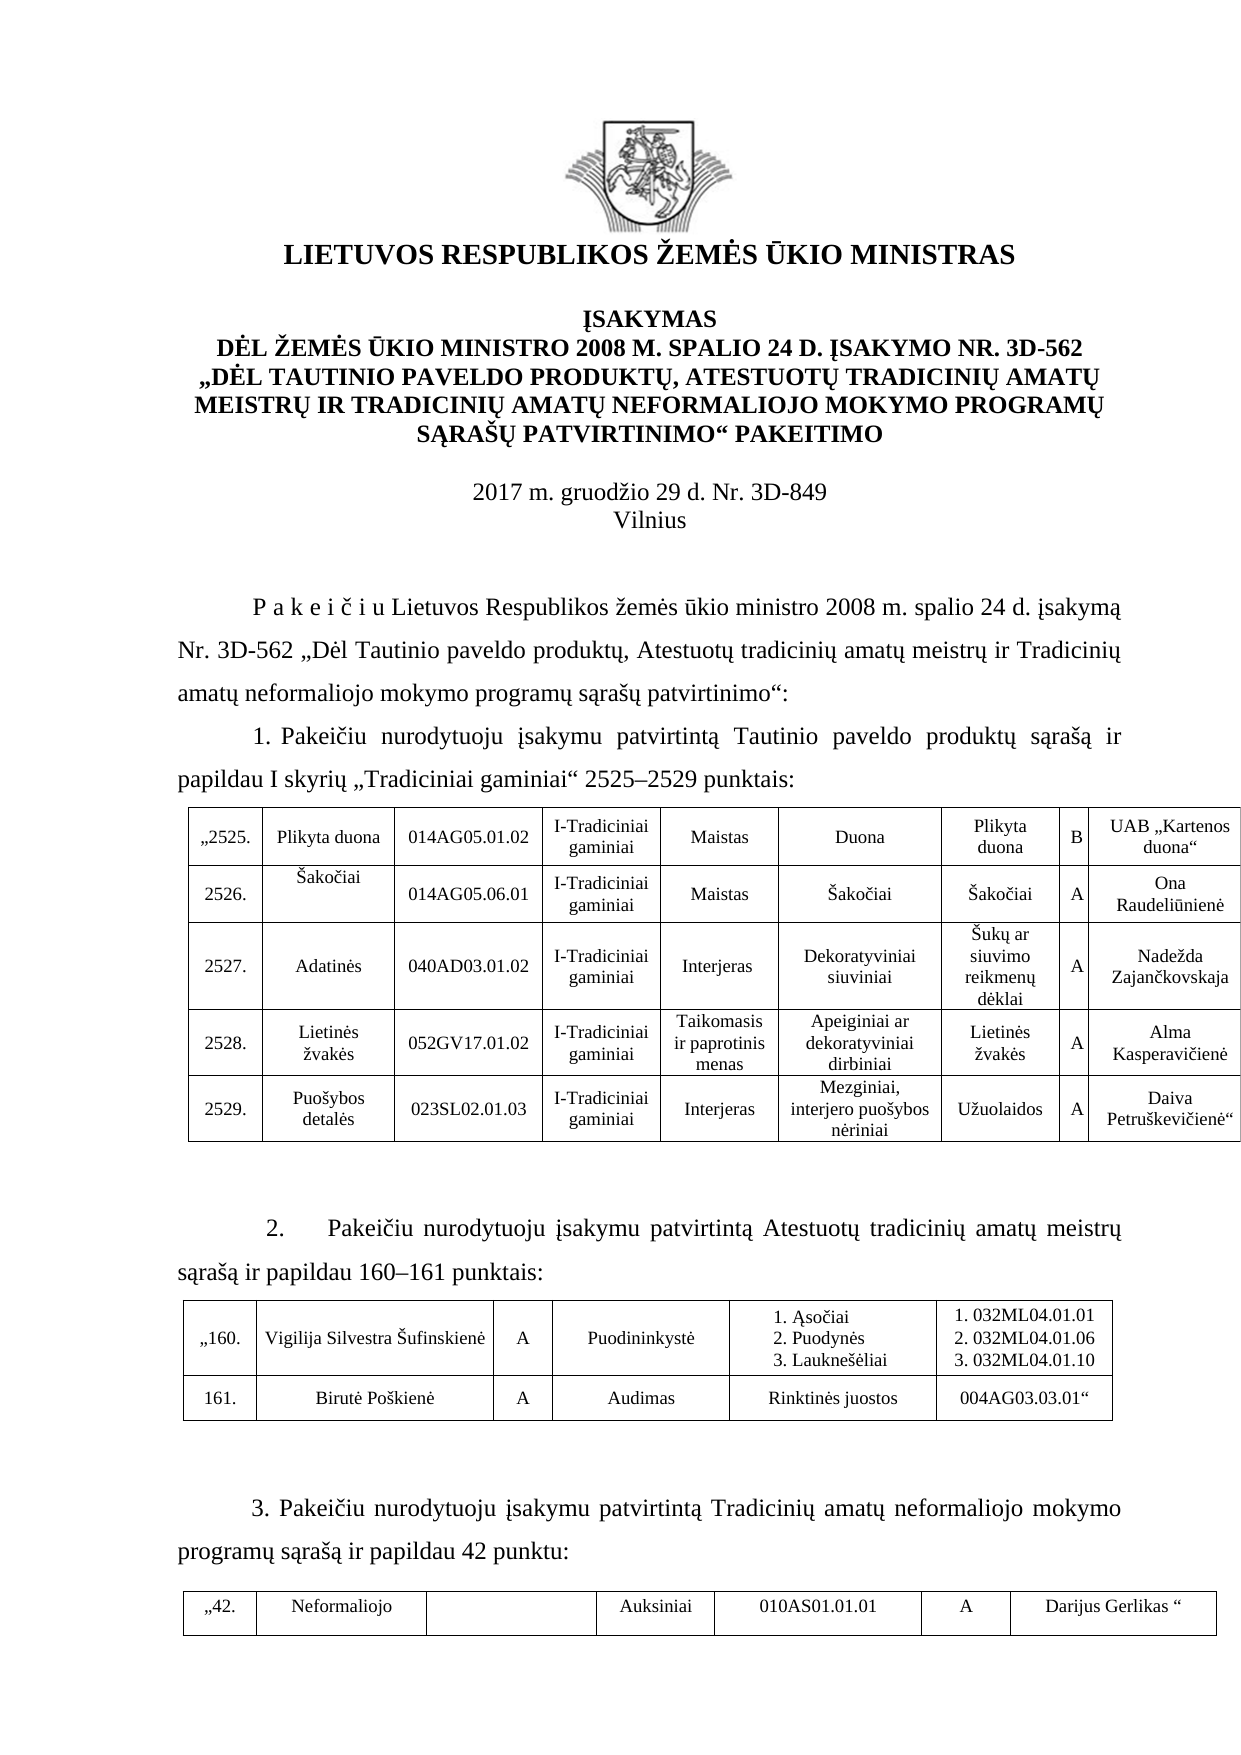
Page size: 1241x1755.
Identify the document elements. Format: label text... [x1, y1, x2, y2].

table_header 1. 032ML04.01.01 2. 032ML04.01.06 3. 032ML04.01.10 [937, 1301, 1112, 1375]
table_header Vigilija Silvestra Šufinskienė [257, 1301, 493, 1375]
table_header UAB „Kartenos duona“ [1089, 808, 1240, 864]
text „DĖL TAUTINIO PAVELDO PRODUKTŲ, ATESTUOTŲ TRADICINIŲ AMATŲ MEISTRŲ IR TRADICINIŲ AMATŲ NEFORMALIOJO MOKYMO PROGRAMŲ SĄRAŠŲ PATVIRTINIMO“ PAKEITIMO [177, 362, 1122, 448]
table_header A [494, 1301, 552, 1375]
table_cell Birutė Poškienė [257, 1376, 493, 1420]
table_cell Mezginiai, interjero puošybos nėriniai [779, 1076, 941, 1141]
table_cell Dekoratyviniai siuviniai [779, 923, 941, 1009]
table_cell 052GV17.01.02 [395, 1010, 542, 1075]
table_cell Šakočiai [942, 866, 1059, 922]
text 3. Pakeičiu nurodytuoju įsakymu patvirtintą Tradicinių amatų neformaliojo mokymo programų sąrašą ir papildau 42 punktu: [177, 1493, 1122, 1565]
table_header Neformaliojo [257, 1592, 426, 1635]
table_header „2525. [189, 808, 262, 864]
table_cell I-Tradiciniai gaminiai [543, 923, 660, 1009]
text 1. Pakeičiu nurodytuoju įsakymu patvirtintą Tautinio paveldo produktų sąrašą ir papildau I skyrių „Tradiciniai gaminiai“ 2525–2529 punktais: [177, 721, 1122, 793]
table_cell Šukų ar siuvimo reikmenų dėklai [942, 923, 1059, 1009]
table_cell A [1060, 866, 1088, 922]
table_header 014AG05.01.02 [395, 808, 542, 864]
table_cell I-Tradiciniai gaminiai [543, 866, 660, 922]
table_cell Ona Raudeliūnienė [1089, 866, 1240, 922]
table_header Auksiniai [597, 1592, 714, 1635]
text 2017 m. gruodžio 29 d. Nr. 3D-849 [177, 477, 1122, 505]
table_header Plikyta duona [263, 808, 394, 864]
table_cell 2529. [189, 1076, 262, 1141]
table_header B [1060, 808, 1088, 864]
text Vilnius [177, 505, 1122, 534]
table_cell Adatinės [263, 923, 394, 1009]
table_header Plikyta duona [942, 808, 1059, 864]
table_cell A [1060, 1076, 1088, 1141]
table_cell Šakočiai [263, 866, 394, 922]
table_cell A [1060, 1010, 1088, 1075]
text LIETUVOS RESPUBLIKOS ŽEMĖS ŪKIO MINISTRAS [177, 237, 1122, 271]
table_header „160. [184, 1301, 256, 1375]
text DĖL ŽEMĖS ŪKIO MINISTRO 2008 M. SPALIO 24 D. ĮSAKYMO NR. 3D-562 [177, 333, 1122, 362]
table_cell I-Tradiciniai gaminiai [543, 1010, 660, 1075]
table_cell Apeiginiai ar dekoratyviniai dirbiniai [779, 1010, 941, 1075]
table_cell 2526. [189, 866, 262, 922]
table_header „42. [184, 1592, 256, 1635]
table_cell Puošybos detalės [263, 1076, 394, 1141]
table_header Puodininkystė [553, 1301, 729, 1375]
table_header Duona [779, 808, 941, 864]
table_cell Taikomasis ir paprotinis menas [661, 1010, 778, 1075]
table_cell I-Tradiciniai gaminiai [543, 1076, 660, 1141]
table_cell Lietinės žvakės [263, 1010, 394, 1075]
table_header A [922, 1592, 1010, 1635]
table_cell Nadežda Zajančkovskaja [1089, 923, 1240, 1009]
table_header [427, 1592, 596, 1635]
table_cell Interjeras [661, 1076, 778, 1141]
table_cell 023SL02.01.03 [395, 1076, 542, 1141]
table_cell Interjeras [661, 923, 778, 1009]
table_cell 004AG03.03.01“ [937, 1376, 1112, 1420]
table_header 1. Ąsočiai 2. Puodynės 3. Lauknešėliai [730, 1301, 936, 1375]
table_cell Daiva Petruškevičienė“ [1089, 1076, 1240, 1141]
table_cell 161. [184, 1376, 256, 1420]
table_cell Audimas [553, 1376, 729, 1420]
table_cell Lietinės žvakės [942, 1010, 1059, 1075]
table_cell Šakočiai [779, 866, 941, 922]
table_cell 2528. [189, 1010, 262, 1075]
text P a k e i č i u Lietuvos Respublikos žemės ūkio ministro 2008 m. spalio 24 d. įsakymą Nr. 3D-562 „Dėl Tautinio paveldo produktų, Atestuotų tradicinių amatų meistrų ir Tradicinių amatų neformaliojo mokymo programų sąrašų patvirtinimo“: [177, 592, 1122, 707]
table_cell Alma Kasperavičienė [1089, 1010, 1240, 1075]
text 2. Pakeičiu nurodytuoju įsakymu patvirtintą Atestuotų tradicinių amatų meistrų sąrašą ir papildau 160–161 punktais: [177, 1213, 1122, 1285]
table_header 010AS01.01.01 [715, 1592, 921, 1635]
table_header I-Tradiciniai gaminiai [543, 808, 660, 864]
table_header Maistas [661, 808, 778, 864]
text ĮSAKYMAS [177, 304, 1122, 333]
table_cell Rinktinės juostos [730, 1376, 936, 1420]
table_cell 2527. [189, 923, 262, 1009]
table_cell A [494, 1376, 552, 1420]
table_header Darijus Gerlikas “ [1011, 1592, 1216, 1635]
table_cell Užuolaidos [942, 1076, 1059, 1141]
table_cell 040AD03.01.02 [395, 923, 542, 1009]
table_cell Maistas [661, 866, 778, 922]
table_cell 014AG05.06.01 [395, 866, 542, 922]
table_cell A [1060, 923, 1088, 1009]
